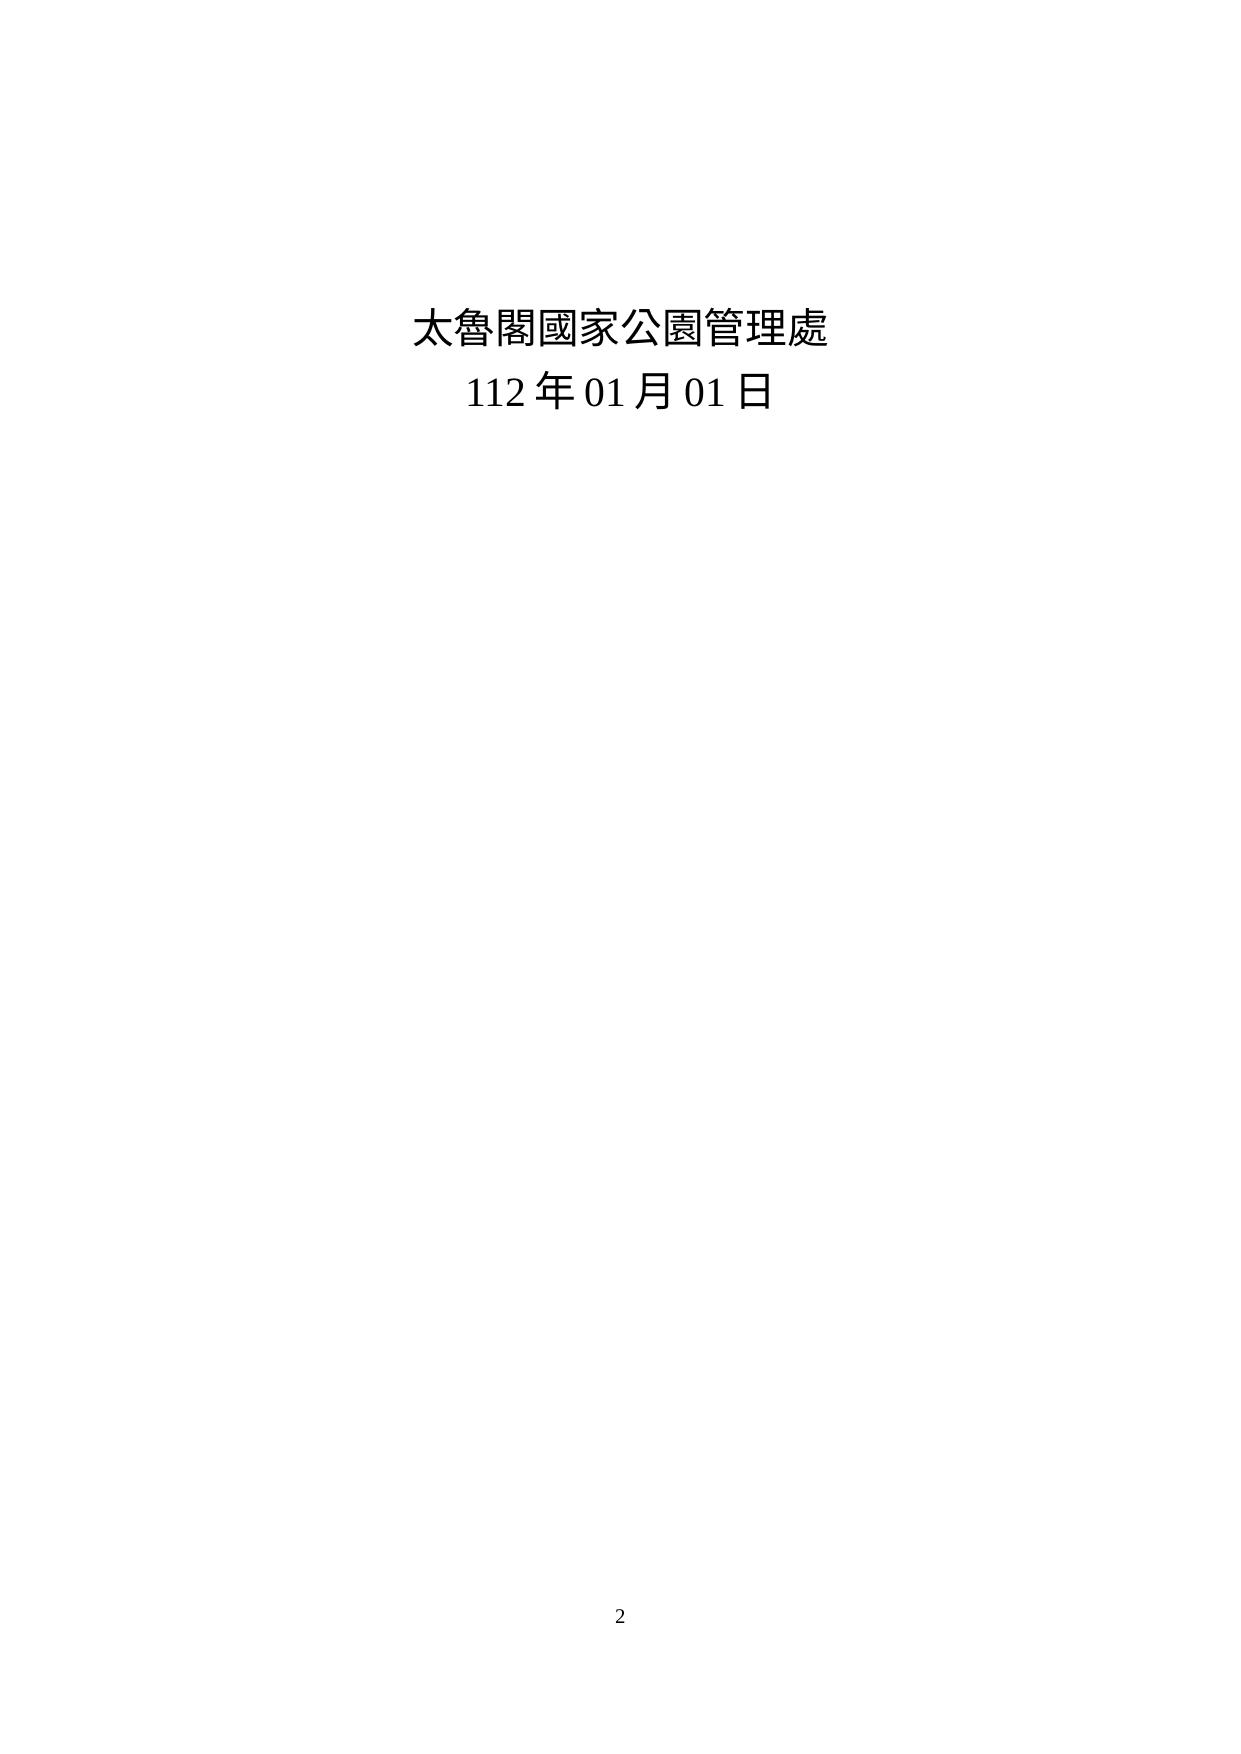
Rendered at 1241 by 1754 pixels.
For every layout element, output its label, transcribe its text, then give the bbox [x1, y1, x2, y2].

text 112年01月01日 [150, 346, 1090, 409]
text 太魯閣國家公園管理處 [150, 284, 1090, 346]
